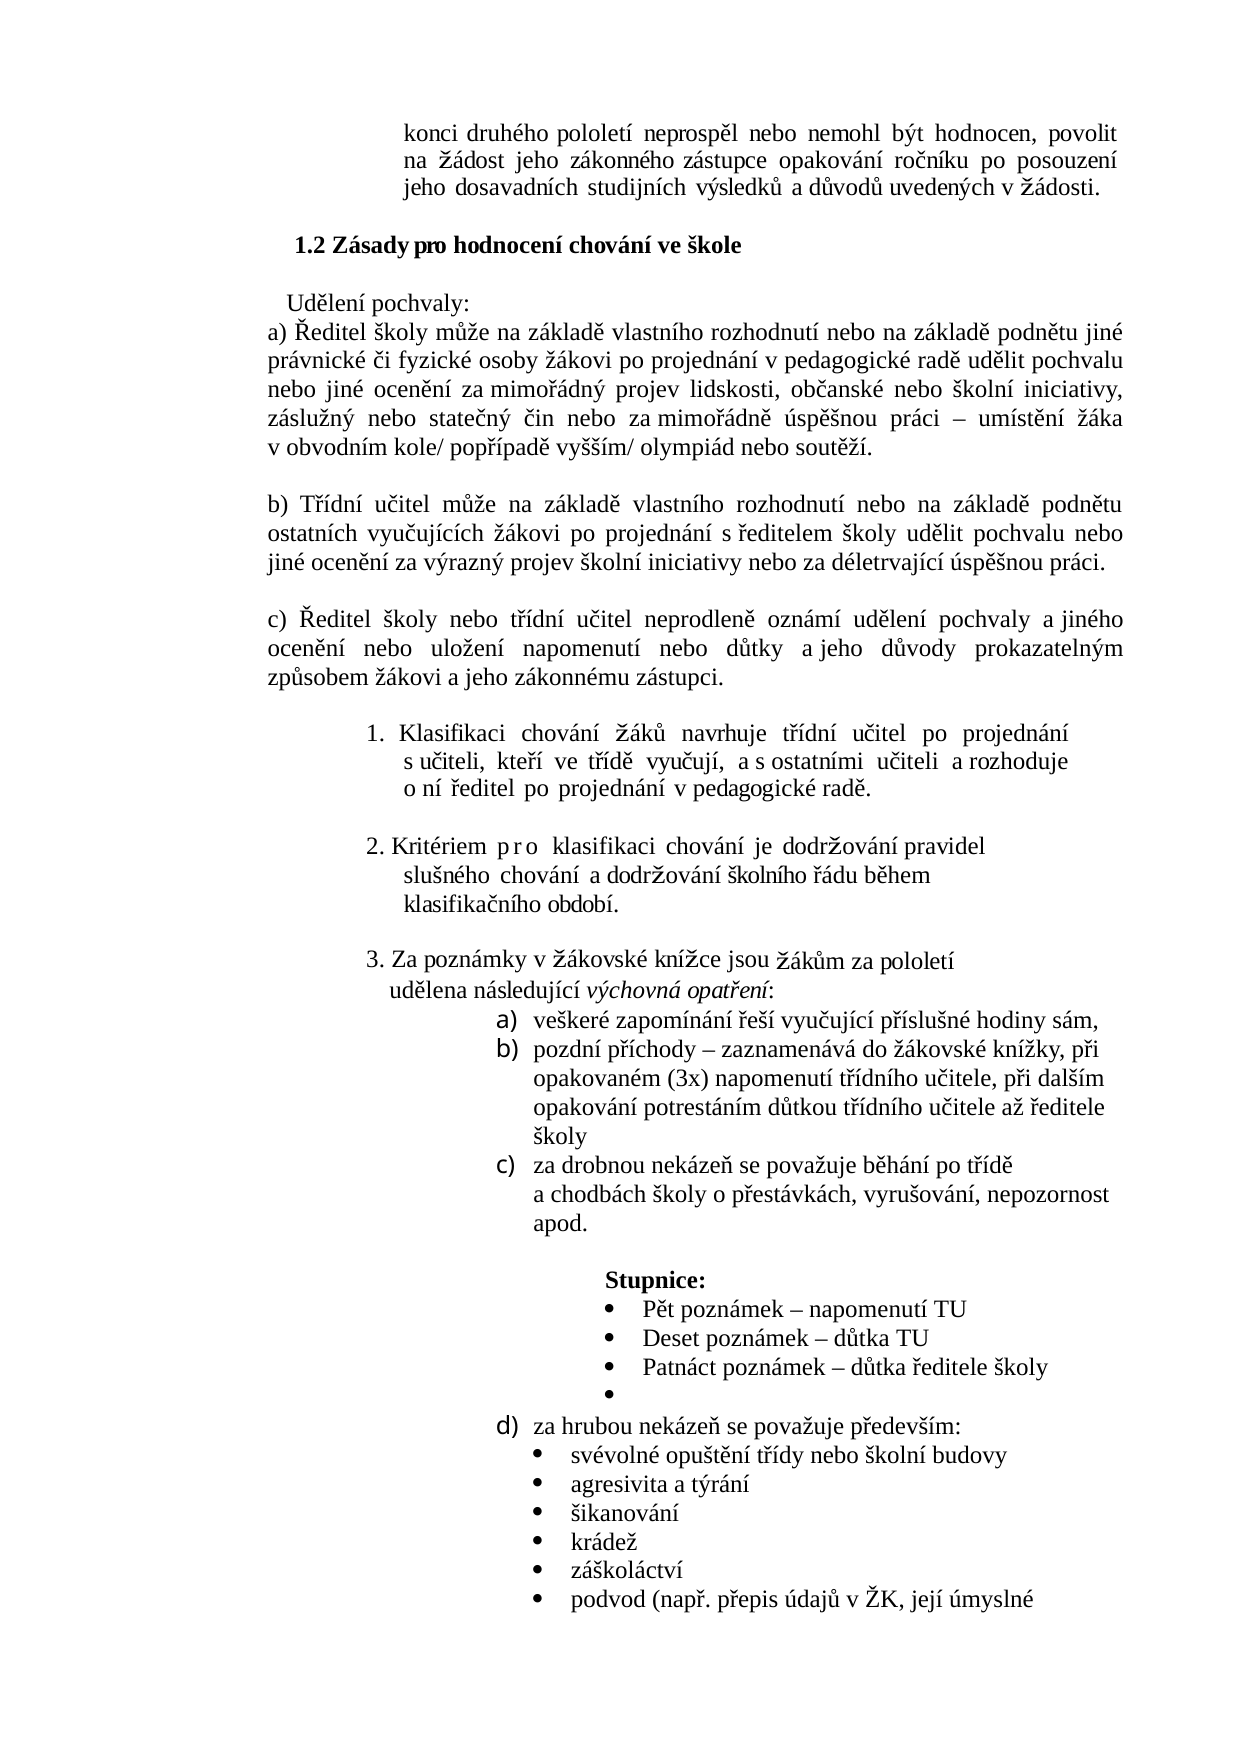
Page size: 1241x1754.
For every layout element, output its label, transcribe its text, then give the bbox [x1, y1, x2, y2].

list Patnáct poznámek – důtka ředitele školy [605, 1352, 1123, 1381]
list agresivita a týrání [533, 1468, 1123, 1497]
list Pět poznámek – napomenutí TU [605, 1294, 1123, 1323]
text 2. Kritériem pro klasifikaci chování je dodržování pravidel slušného chování a dodržování školního řádu během klasifikačního období. [366, 831, 1069, 918]
list šikanování [533, 1497, 1123, 1526]
list krádež [533, 1526, 1123, 1554]
text 1. Klasifikaci chování žáků navrhuje třídní učitel po projednání s učiteli, kteří ve třídě vyučují, a s ostatními učiteli a rozhoduje o ní ředitel po projednání v pedagogické radě. [366, 718, 1069, 802]
list veškeré zapomínání řeší vyučující příslušné hodiny sám, [496, 1004, 1123, 1033]
text Stupnice: [567, 1265, 1123, 1294]
text c) Ředitel školy nebo třídní učitel neprodleně oznámí udělení pochvaly a jiného ocenění nebo uložení napomenutí nebo důtky a jeho důvody prokazatelným způsobem žákovi a jeho zákonnému zástupci. [267, 604, 1123, 691]
subtitle 1.2 Zásady pro hodnocení chování ve škole [294, 231, 1123, 259]
text a) Ředitel školy může na základě vlastního rozhodnutí nebo na základě podnětu jiné právnické či fyzické osoby žákovi po projednání v pedagogické radě udělit pochvalu nebo jiné ocenění za mimořádný projev lidskosti, občanské nebo školní iniciativy, záslužný nebo statečný čin nebo za mimořádně úspěšnou práci – umístění žáka v obvodním kole/ popřípadě vyšším/ olympiád nebo soutěží. [267, 317, 1123, 461]
list podvod (např. přepis údajů v ŽK, její úmyslné [533, 1583, 1123, 1612]
list pozdní příchody – zaznamenává do žákovské knížky, při opakovaném (3x) napomenutí třídního učitele, při dalším opakování potrestáním důtkou třídního učitele až ředitele školy [496, 1033, 1123, 1149]
list za hrubou nekázeň se považuje především: [496, 1410, 1123, 1439]
text 3. Za poznámky v žákovské knížce jsou žákům za pololetí [366, 944, 1123, 974]
text udělena následující výchovná opatření: [366, 974, 1123, 1004]
list záškoláctví [533, 1554, 1123, 1583]
text konci druhého pololetí neprospěl nebo nemohl být hodnocen, povolit na žádost jeho zákonného zástupce opakování ročníku po posouzení jeho dosavadních studijních výsledků a důvodů uvedených v žádosti. [366, 118, 1117, 201]
text Udělení pochvaly: [267, 288, 1123, 317]
list Deset poznámek – důtka TU [605, 1323, 1123, 1352]
text b) Třídní učitel může na základě vlastního rozhodnutí nebo na základě podnětu ostatních vyučujících žákovi po projednání s ředitelem školy udělit pochvalu nebo jiné ocenění za výrazný projev školní iniciativy nebo za déletrvající úspěšnou práci. [267, 489, 1123, 576]
list za drobnou nekázeň se považuje běhání po třídě a chodbách školy o přestávkách, vyrušování, nepozornost apod. [496, 1149, 1123, 1236]
list svévolné opuštění třídy nebo školní budovy [533, 1439, 1123, 1468]
